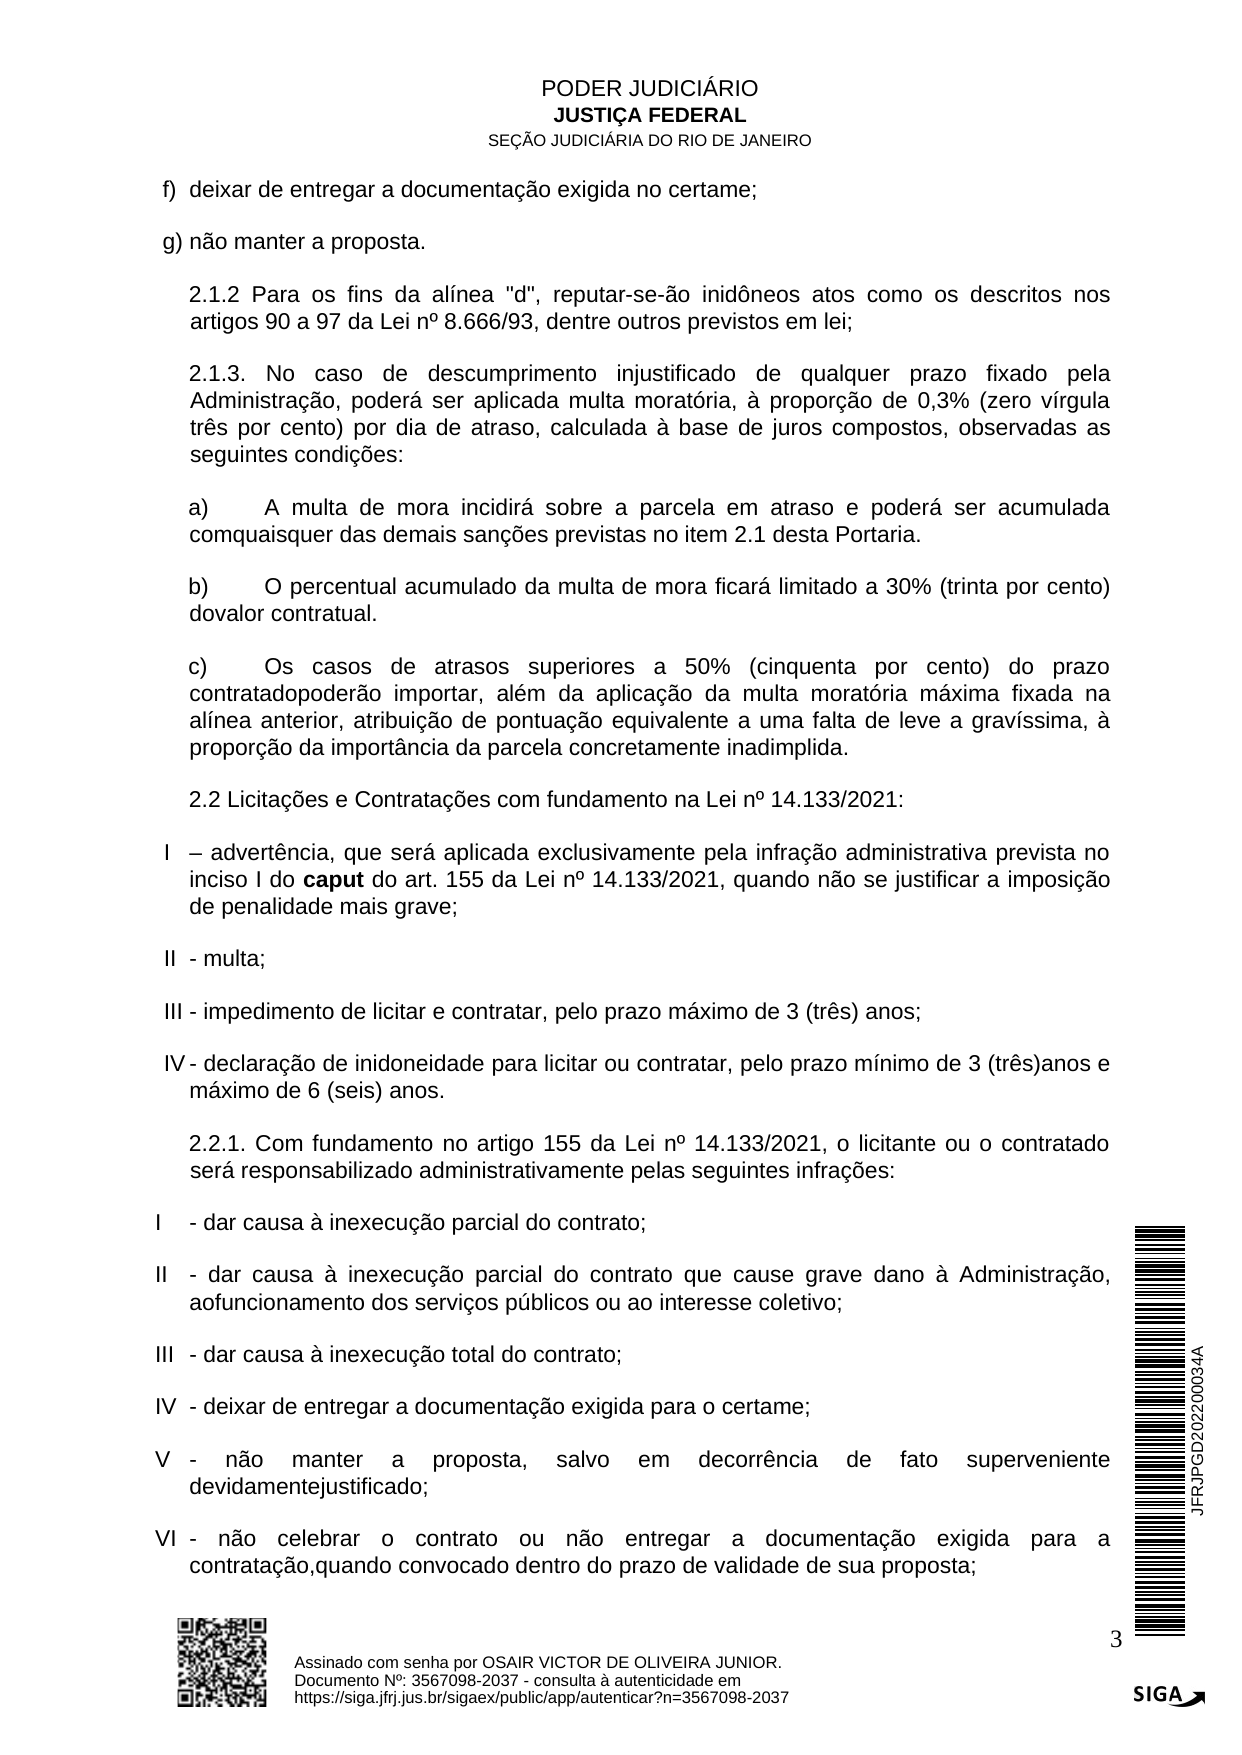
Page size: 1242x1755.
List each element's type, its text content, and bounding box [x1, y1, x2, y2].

list - multa; [164, 945, 1111, 972]
list - dar causa à inexecução parcial do contrato; [155, 1209, 1111, 1235]
list - deixar de entregar a documentação exigida para o certame; [155, 1393, 1111, 1420]
list deixar de entregar a documentação exigida no certame; [162, 176, 1111, 202]
text 2.1.3. No caso de descumprimento injustificado de qualquer prazo fixado pela Administração, poderá ser aplicada multa moratória, à proporção de 0,3% (zero vírgula três por cento) por dia de atraso, calculada à base de juros compostos, observadas as seguintes condições: [189, 360, 1111, 468]
list - não manter a proposta, salvo em decorrência de fato superveniente devidamentejustificado; [155, 1446, 1111, 1499]
list - impedimento de licitar e contratar, pelo prazo máximo de 3 (três) anos; [164, 998, 1111, 1024]
list Os casos de atrasos superiores a 50% (cinquenta por cento) do prazo contratadopoderão importar, além da aplicação da multa moratória máxima fixada na alínea anterior, atribuição de pontuação equivalente a uma falta de leve a gravíssima, à proporção da importância da parcela concretamente inadimplida. [188, 653, 1111, 760]
list - declaração de inidoneidade para licitar ou contratar, pelo prazo mínimo de 3 (três)anos e máximo de 6 (seis) anos. [164, 1050, 1111, 1103]
text 2.2.1. Com fundamento no artigo 155 da Lei nº 14.133/2021, o licitante ou o contratado será responsabilizado administrativamente pelas seguintes infrações: [189, 1129, 1111, 1183]
list – advertência, que será aplicada exclusivamente pela infração administrativa prevista no inciso I do caput do art. 155 da Lei nº 14.133/2021, quando não se justificar a imposição de penalidade mais grave; [164, 839, 1111, 919]
list A multa de mora incidirá sobre a parcela em atraso e poderá ser acumulada comquaisquer das demais sanções previstas no item 2.1 desta Portaria. [188, 494, 1111, 547]
list não manter a proposta. [162, 228, 1111, 254]
list O percentual acumulado da multa de mora ficará limitado a 30% (trinta por cento) dovalor contratual. [188, 573, 1111, 627]
text 2.1.2 Para os fins da alínea "d", reputar-se-ão inidôneos atos como os descritos nos artigos 90 a 97 da Lei nº 8.666/93, dentre outros previstos em lei; [189, 281, 1111, 334]
list - dar causa à inexecução parcial do contrato que cause grave dano à Administração, aofuncionamento dos serviços públicos ou ao interesse coletivo; [155, 1261, 1111, 1315]
list - dar causa à inexecução total do contrato; [155, 1341, 1111, 1367]
text 2.2 Licitações e Contratações com fundamento na Lei nº 14.133/2021: [189, 786, 1111, 813]
list - não celebrar o contrato ou não entregar a documentação exigida para a contratação,quando convocado dentro do prazo de validade de sua proposta; [155, 1525, 1111, 1579]
